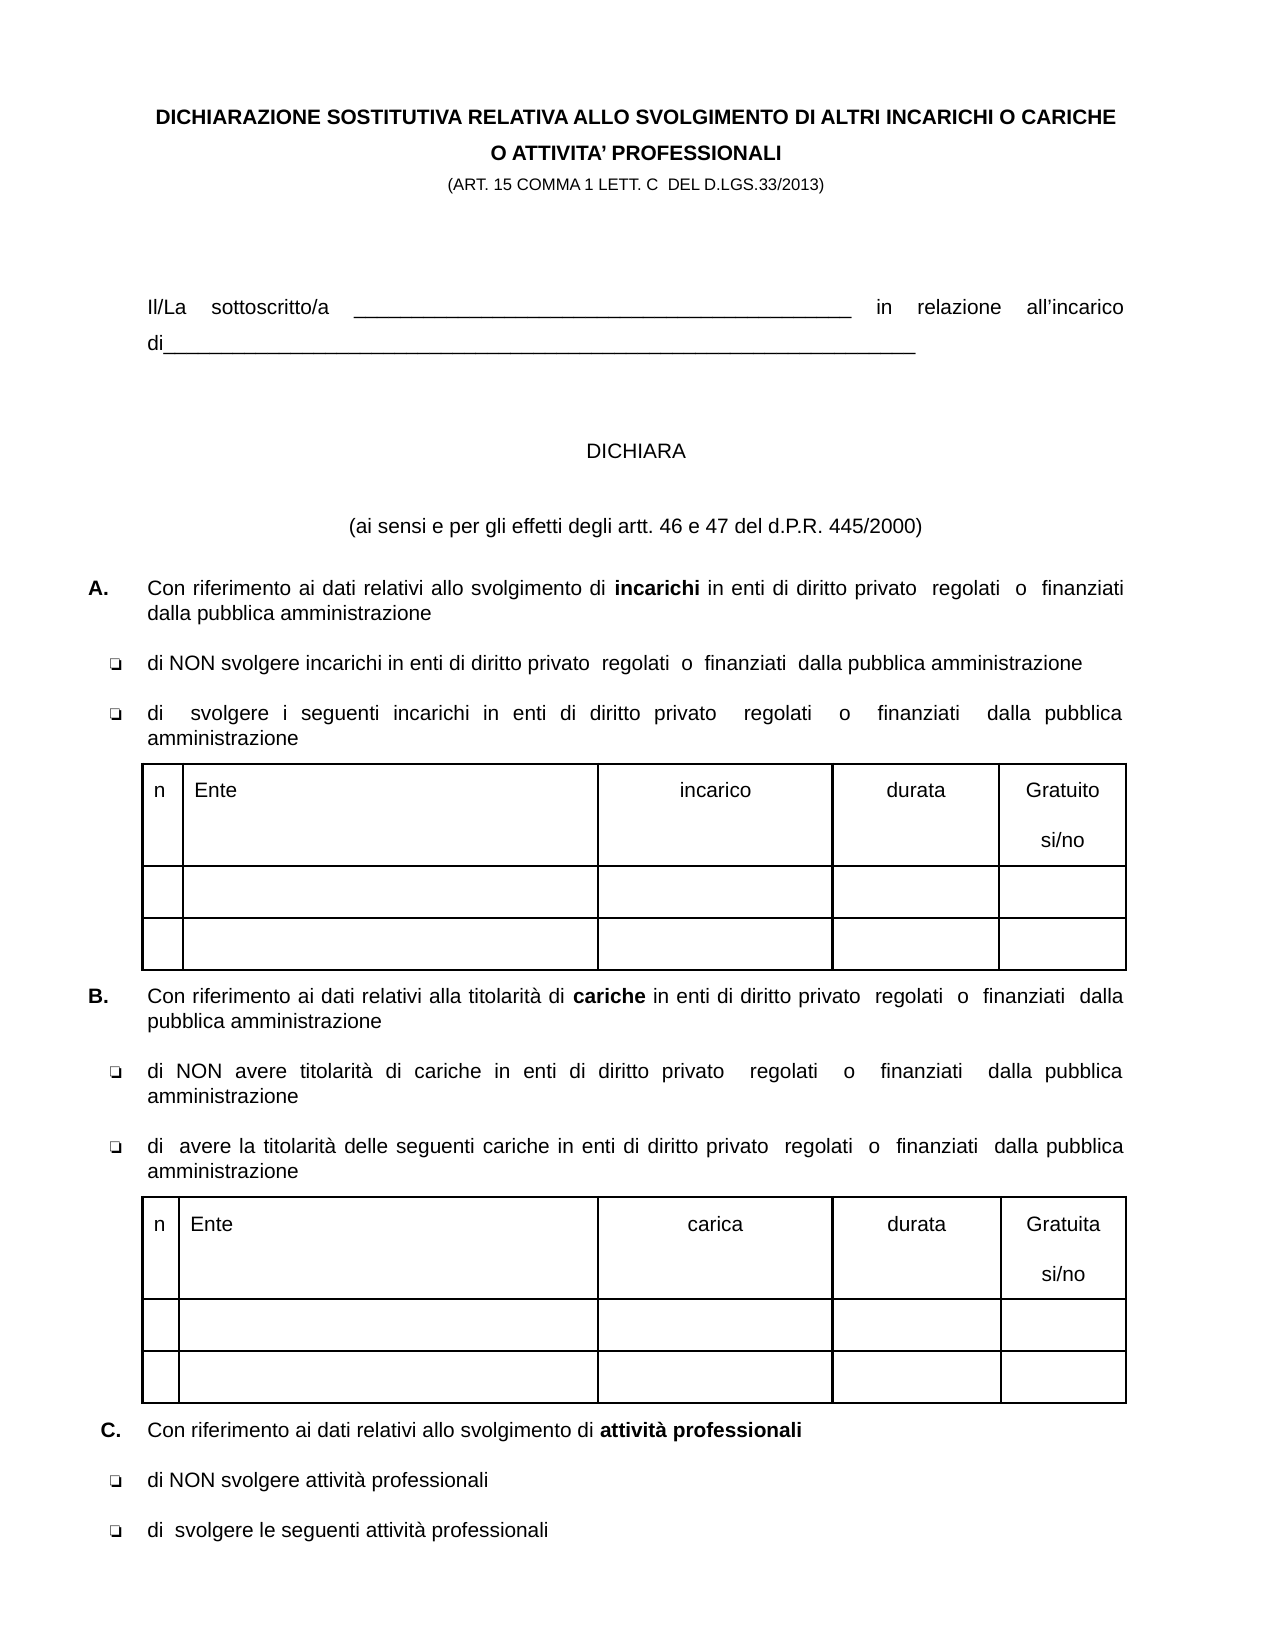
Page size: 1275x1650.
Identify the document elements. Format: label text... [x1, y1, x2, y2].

table_cell [180, 1300, 597, 1350]
table_header Ente [180, 1198, 597, 1298]
table_cell [144, 919, 182, 969]
list di NON svolgere incarichi in enti di diritto privato regolati o finanziati dalla pubblica amministrazione [110, 650, 1125, 675]
list di svolgere i seguenti incarichi in enti di diritto privato regolati o finanziati dalla pubblica amministrazione [110, 700, 1125, 750]
table_cell [144, 1300, 178, 1350]
table_cell [834, 1300, 1000, 1350]
table_cell [834, 867, 998, 917]
table_cell [1000, 919, 1125, 969]
table_cell [599, 919, 831, 969]
table_cell [1002, 1352, 1125, 1402]
list di NON svolgere attività professionali [110, 1467, 1125, 1492]
table_header n [144, 765, 182, 864]
table_cell [180, 1352, 597, 1402]
table_cell [1002, 1300, 1125, 1350]
text (ai sensi e per gli effetti degli artt. 46 e 47 del d.P.R. 445/2000) [147, 512, 1125, 537]
table_cell [184, 919, 597, 969]
table_cell [1000, 867, 1125, 917]
list Con riferimento ai dati relativi allo svolgimento di incarichi in enti di diritto privato regolati o finanziati dalla pubblica amministrazione [88, 575, 1125, 625]
table_cell [184, 867, 597, 917]
table_header carica [599, 1198, 831, 1298]
text DICHIARAZIONE SOSTITUTIVA RELATIVA ALLO SVOLGIMENTO DI ALTRI INCARICHI O CARICHE O ATTIVITA’ PROFESSIONALI (ART. 15 COMMA 1 LETT. C DEL D.LGS.33/2013) [147, 105, 1125, 193]
table_header n [144, 1198, 178, 1298]
list di svolgere le seguenti attività professionali [110, 1517, 1125, 1542]
text Il/La sottoscritto/a ___________________________________________ in relazione all’incarico di_________________________________________________________________ [147, 295, 1125, 355]
table_header Gratuito si/no [1000, 765, 1125, 864]
table_header durata [834, 1198, 1000, 1298]
table_header durata [834, 765, 998, 864]
list Con riferimento ai dati relativi alla titolarità di cariche in enti di diritto privato regolati o finanziati dalla pubblica amministrazione [88, 983, 1125, 1033]
table_cell [144, 867, 182, 917]
table_cell [599, 1300, 831, 1350]
table_cell [599, 867, 831, 917]
table_header incarico [599, 765, 831, 864]
list di avere la titolarità delle seguenti cariche in enti di diritto privato regolati o finanziati dalla pubblica amministrazione [110, 1133, 1125, 1183]
table_cell [144, 1352, 178, 1402]
list Con riferimento ai dati relativi allo svolgimento di attività professionali [100, 1417, 1125, 1442]
table_cell [834, 1352, 1000, 1402]
list di NON avere titolarità di cariche in enti di diritto privato regolati o finanziati dalla pubblica amministrazione [110, 1058, 1125, 1108]
table_header Gratuita si/no [1002, 1198, 1125, 1298]
table_cell [599, 1352, 831, 1402]
text DICHIARA [147, 437, 1125, 462]
table_cell [834, 919, 998, 969]
table_header Ente [184, 765, 597, 864]
